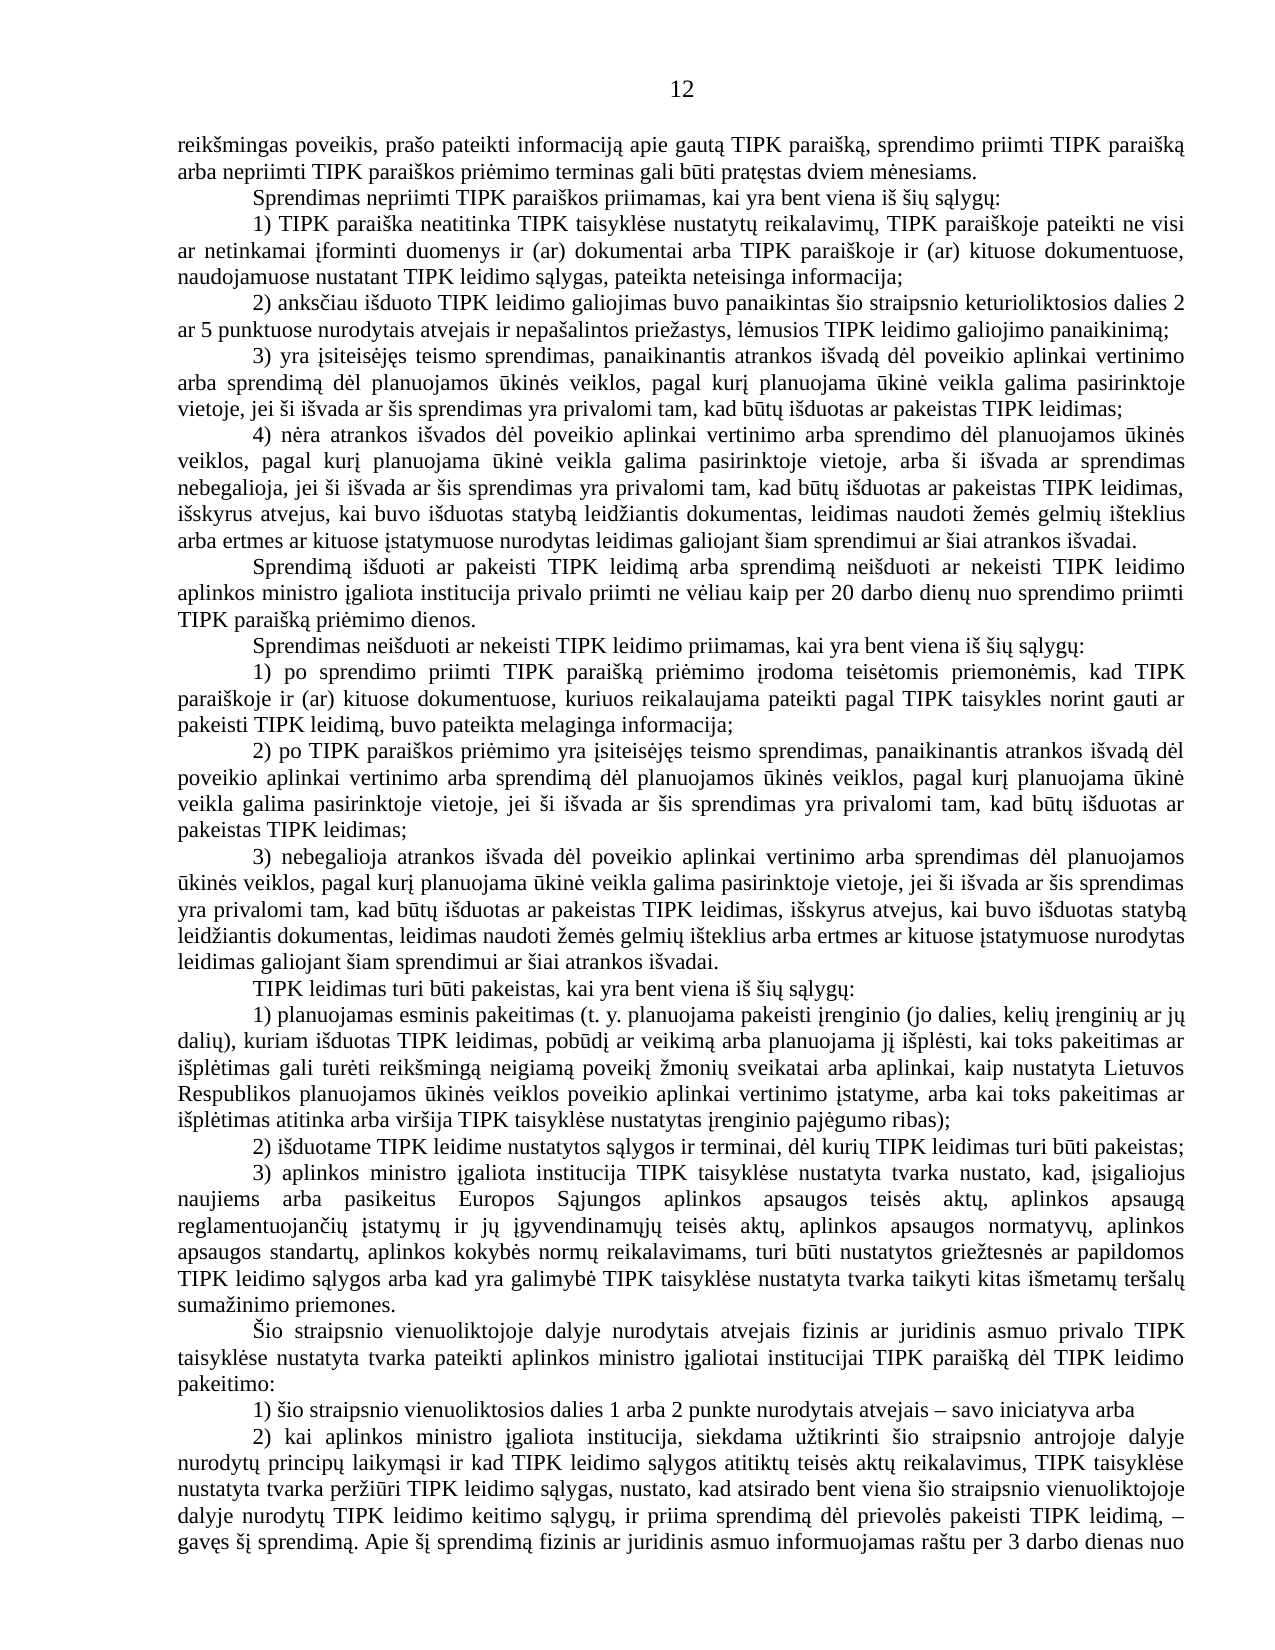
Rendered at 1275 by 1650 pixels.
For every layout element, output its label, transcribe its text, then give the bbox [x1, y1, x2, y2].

text Sprendimas neišduoti ar nekeisti TIPK leidimo priimamas, kai yra bent viena iš šių sąlygų: [177, 632, 1186, 658]
text Sprendimas nepriimti TIPK paraiškos priimamas, kai yra bent viena iš šių sąlygų: [177, 184, 1186, 210]
text 4) nėra atrankos išvados dėl poveikio aplinkai vertinimo arba sprendimo dėl planuojamos ūkinės veiklos, pagal kurį planuojama ūkinė veikla galima pasirinktoje vietoje, arba ši išvada ar sprendimas nebegalioja, jei ši išvada ar šis sprendimas yra privalomi tam, kad būtų išduotas ar pakeistas TIPK leidimas, išskyrus atvejus, kai buvo išduotas statybą leidžiantis dokumentas, leidimas naudoti žemės gelmių išteklius arba ertmes ar kituose įstatymuose nurodytas leidimas galiojant šiam sprendimui ar šiai atrankos išvadai. [177, 421, 1186, 553]
text 3) aplinkos ministro įgaliota institucija TIPK taisyklėse nustatyta tvarka nustato, kad, įsigaliojus naujiems arba pasikeitus Europos Sąjungos aplinkos apsaugos teisės aktų, aplinkos apsaugą reglamentuojančių įstatymų ir jų įgyvendinamųjų teisės aktų, aplinkos apsaugos normatyvų, aplinkos apsaugos standartų, aplinkos kokybės normų reikalavimams, turi būti nustatytos griežtesnės ar papildomos TIPK leidimo sąlygos arba kad yra galimybė TIPK taisyklėse nustatyta tvarka taikyti kitas išmetamų teršalų sumažinimo priemones. [177, 1159, 1186, 1317]
text Sprendimą išduoti ar pakeisti TIPK leidimą arba sprendimą neišduoti ar nekeisti TIPK leidimo aplinkos ministro įgaliota institucija privalo priimti ne vėliau kaip per 20 darbo dienų nuo sprendimo priimti TIPK paraišką priėmimo dienos. [177, 553, 1186, 632]
text 3) nebegalioja atrankos išvada dėl poveikio aplinkai vertinimo arba sprendimas dėl planuojamos ūkinės veiklos, pagal kurį planuojama ūkinė veikla galima pasirinktoje vietoje, jei ši išvada ar šis sprendimas yra privalomi tam, kad būtų išduotas ar pakeistas TIPK leidimas, išskyrus atvejus, kai buvo išduotas statybą leidžiantis dokumentas, leidimas naudoti žemės gelmių išteklius arba ertmes ar kituose įstatymuose nurodytas leidimas galiojant šiam sprendimui ar šiai atrankos išvadai. [177, 843, 1186, 975]
text 2) kai aplinkos ministro įgaliota institucija, siekdama užtikrinti šio straipsnio antrojoje dalyje nurodytų principų laikymąsi ir kad TIPK leidimo sąlygos atitiktų teisės aktų reikalavimus, TIPK taisyklėse nustatyta tvarka peržiūri TIPK leidimo sąlygas, nustato, kad atsirado bent viena šio straipsnio vienuoliktojoje dalyje nurodytų TIPK leidimo keitimo sąlygų, ir priima sprendimą dėl prievolės pakeisti TIPK leidimą, – gavęs šį sprendimą. Apie šį sprendimą fizinis ar juridinis asmuo informuojamas raštu per 3 darbo dienas nuo [177, 1423, 1186, 1554]
text Šio straipsnio vienuoliktojoje dalyje nurodytais atvejais fizinis ar juridinis asmuo privalo TIPK taisyklėse nustatyta tvarka pateikti aplinkos ministro įgaliotai institucijai TIPK paraišką dėl TIPK leidimo pakeitimo: [177, 1317, 1186, 1396]
text 1) planuojamas esminis pakeitimas (t. y. planuojama pakeisti įrenginio (jo dalies, kelių įrenginių ar jų dalių), kuriam išduotas TIPK leidimas, pobūdį ar veikimą arba planuojama jį išplėsti, kai toks pakeitimas ar išplėtimas gali turėti reikšmingą neigiamą poveikį žmonių sveikatai arba aplinkai, kaip nustatyta Lietuvos Respublikos planuojamos ūkinės veiklos poveikio aplinkai vertinimo įstatyme, arba kai toks pakeitimas ar išplėtimas atitinka arba viršija TIPK taisyklėse nustatytas įrenginio pajėgumo ribas); [177, 1001, 1186, 1133]
text 1) po sprendimo priimti TIPK paraišką priėmimo įrodoma teisėtomis priemonėmis, kad TIPK paraiškoje ir (ar) kituose dokumentuose, kuriuos reikalaujama pateikti pagal TIPK taisykles norint gauti ar pakeisti TIPK leidimą, buvo pateikta melaginga informacija; [177, 658, 1186, 737]
text 2) anksčiau išduoto TIPK leidimo galiojimas buvo panaikintas šio straipsnio keturioliktosios dalies 2 ar 5 punktuose nurodytais atvejais ir nepašalintos priežastys, lėmusios TIPK leidimo galiojimo panaikinimą; [177, 289, 1186, 342]
text 3) yra įsiteisėjęs teismo sprendimas, panaikinantis atrankos išvadą dėl poveikio aplinkai vertinimo arba sprendimą dėl planuojamos ūkinės veiklos, pagal kurį planuojama ūkinė veikla galima pasirinktoje vietoje, jei ši išvada ar šis sprendimas yra privalomi tam, kad būtų išduotas ar pakeistas TIPK leidimas; [177, 342, 1186, 421]
text reikšmingas poveikis, prašo pateikti informaciją apie gautą TIPK paraišką, sprendimo priimti TIPK paraišką arba nepriimti TIPK paraiškos priėmimo terminas gali būti pratęstas dviem mėnesiams. [177, 131, 1186, 184]
text 2) išduotame TIPK leidime nustatytos sąlygos ir terminai, dėl kurių TIPK leidimas turi būti pakeistas; [177, 1133, 1186, 1159]
text TIPK leidimas turi būti pakeistas, kai yra bent viena iš šių sąlygų: [177, 975, 1186, 1001]
text 1) šio straipsnio vienuoliktosios dalies 1 arba 2 punkte nurodytais atvejais – savo iniciatyva arba [177, 1396, 1186, 1423]
text 1) TIPK paraiška neatitinka TIPK taisyklėse nustatytų reikalavimų, TIPK paraiškoje pateikti ne visi ar netinkamai įforminti duomenys ir (ar) dokumentai arba TIPK paraiškoje ir (ar) kituose dokumentuose, naudojamuose nustatant TIPK leidimo sąlygas, pateikta neteisinga informacija; [177, 210, 1186, 289]
text 2) po TIPK paraiškos priėmimo yra įsiteisėjęs teismo sprendimas, panaikinantis atrankos išvadą dėl poveikio aplinkai vertinimo arba sprendimą dėl planuojamos ūkinės veiklos, pagal kurį planuojama ūkinė veikla galima pasirinktoje vietoje, jei ši išvada ar šis sprendimas yra privalomi tam, kad būtų išduotas ar pakeistas TIPK leidimas; [177, 737, 1186, 843]
